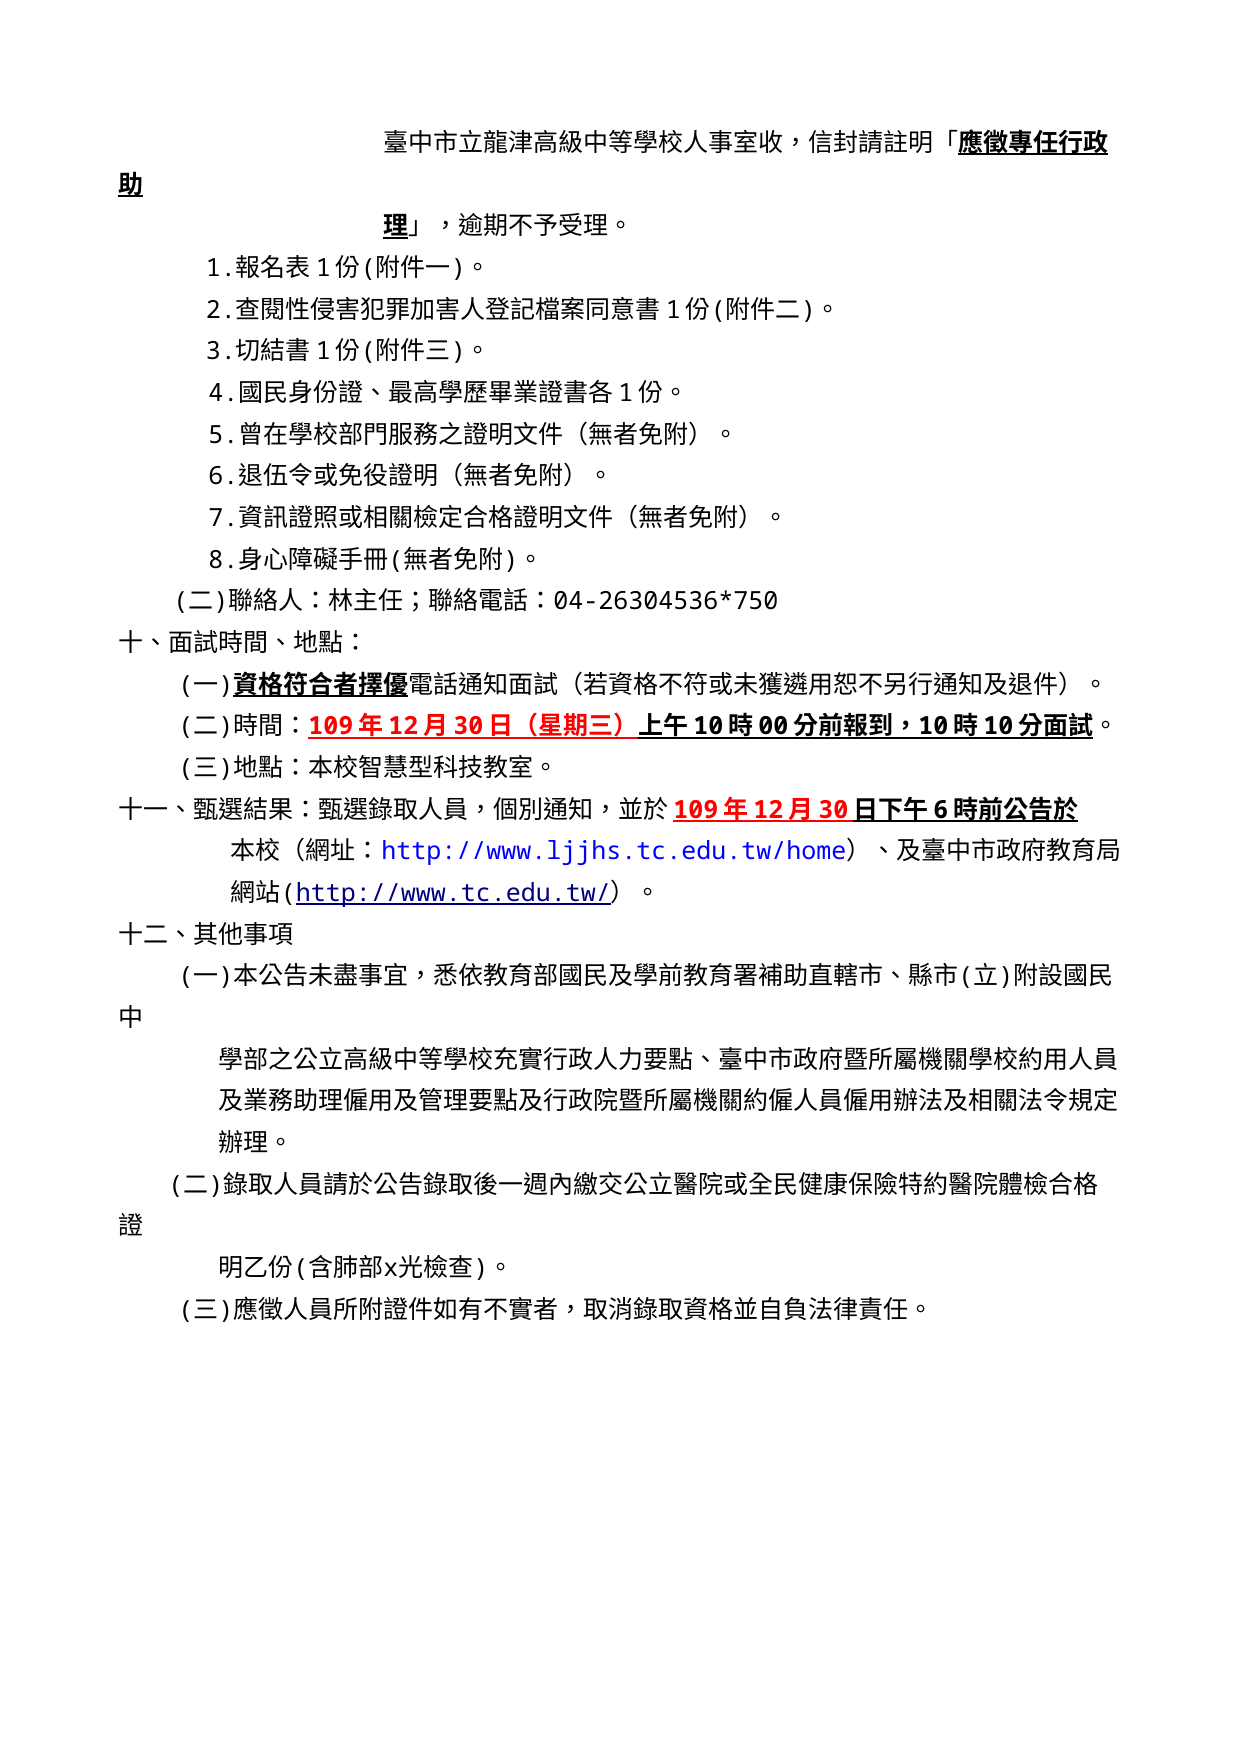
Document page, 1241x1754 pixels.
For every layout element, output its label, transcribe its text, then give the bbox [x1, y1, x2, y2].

text 及業務助理僱用及管理要點及行政院暨所屬機關約僱人員僱用辦法及相關法令規定 [118, 1076, 1122, 1118]
text (三)應徵人員所附證件如有不實者，取消錄取資格並自負法律責任。 [118, 1285, 1122, 1326]
text 7.資訊證照或相關檢定合格證明文件（無者免附）。 [118, 493, 1122, 535]
text 1.報名表1份(附件一)。 [206, 243, 1122, 285]
text (二)聯絡人：林主任；聯絡電話：04-26304536*750 [118, 576, 1122, 618]
text 十一、甄選結果：甄選錄取人員，個別通知，並於109年12月30日下午6時前公告於 [118, 785, 1122, 826]
text 6.退伍令或免役證明（無者免附）。 [118, 451, 1122, 493]
text 本校（網址：http://www.ljjhs.tc.edu.tw/home）、及臺中市政府教育局 網站(http://www.tc.edu.tw/）。 [231, 826, 1122, 910]
text 十二、其他事項 (一)本公告未盡事宜，悉依教育部國民及學前教育署補助直轄市、縣市(立)附設國民中 [118, 910, 1122, 1035]
text 十、面試時間、地點： [118, 618, 1122, 660]
text 臺中市立龍津高級中等學校人事室收，信封請註明「應徵專任行政助 [118, 118, 1122, 201]
text (二)時間：109年12月30日（星期三）上午10時00分前報到，10時10分面試。 [118, 701, 1122, 743]
text 4.國民身份證、最高學歷畢業證書各1份。 [193, 368, 1122, 410]
text 8.身心障礙手冊(無者免附)。 [118, 535, 1122, 576]
text (一)資格符合者擇優電話通知面試（若資格不符或未獲遴用恕不另行通知及退件）。 [118, 660, 1122, 701]
text 3.切結書1份(附件三)。 [206, 326, 1122, 368]
text 辦理。 [118, 1118, 1122, 1160]
text 2.查閱性侵害犯罪加害人登記檔案同意書1份(附件二)。 [206, 285, 1122, 326]
text 5.曾在學校部門服務之證明文件（無者免附）。 [118, 410, 1122, 451]
text 學部之公立高級中等學校充實行政人力要點、臺中市政府暨所屬機關學校約用人員 [118, 1035, 1122, 1076]
text 明乙份(含肺部x光檢查)。 [118, 1243, 1122, 1285]
text (二)錄取人員請於公告錄取後一週內繳交公立醫院或全民健康保險特約醫院體檢合格證 [118, 1160, 1122, 1243]
text 理」，逾期不予受理。 [118, 201, 1122, 243]
text (三)地點：本校智慧型科技教室。 [118, 743, 1122, 785]
